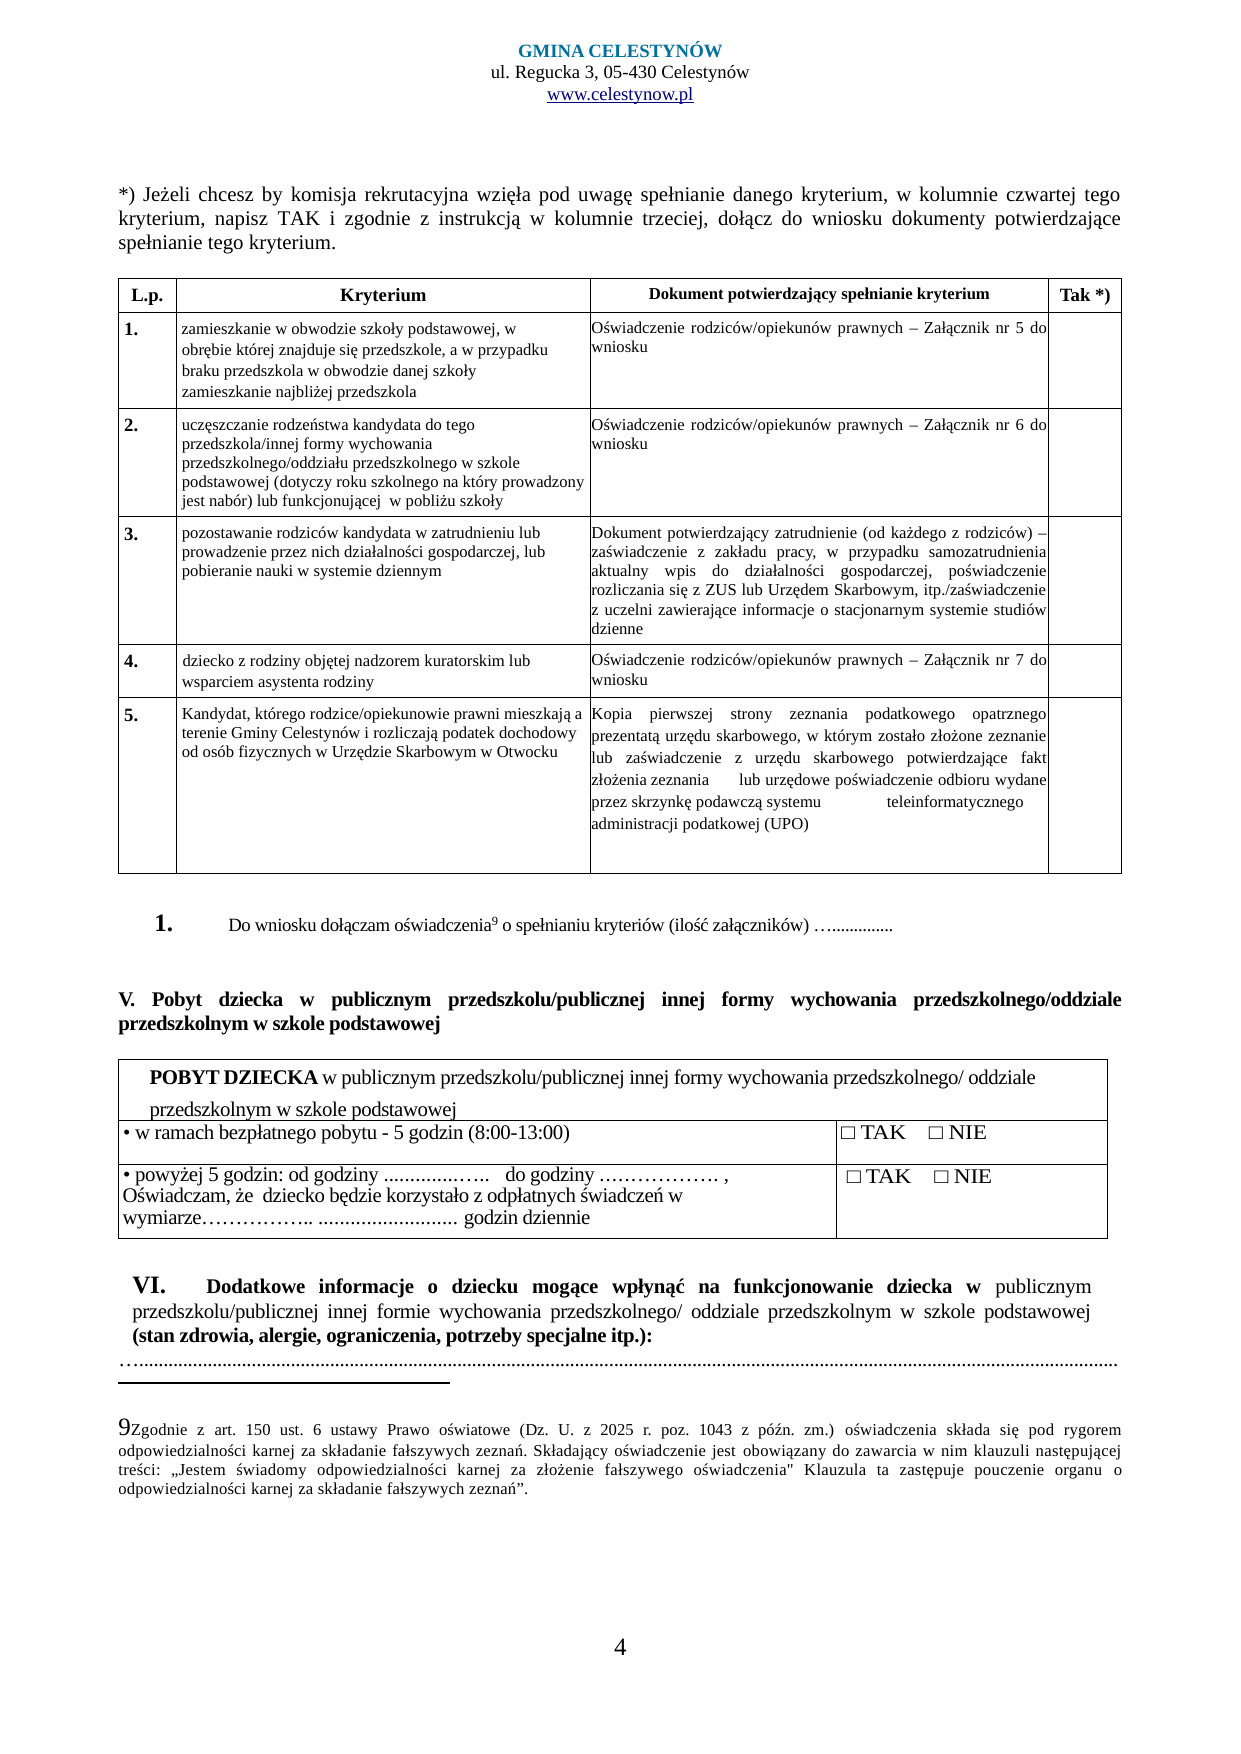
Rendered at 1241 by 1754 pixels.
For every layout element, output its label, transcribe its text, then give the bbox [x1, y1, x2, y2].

table_cell 2. [119, 409, 176, 516]
table_cell Oświadczenie rodziców/opiekunów prawnych – Załącznik nr 6 do wniosku [591, 409, 1048, 516]
table_cell 5. [119, 698, 176, 873]
table_cell 3. [119, 517, 176, 643]
table_cell uczęszczanie rodzeństwa kandydata do tego przedszkola/innej formy wychowania przedszkolnego/oddziału przedszkolnego w szkole podstawowej (dotyczy roku szkolnego na który prowadzony jest nabór) lub funkcjonującej w pobliżu szkoły [177, 409, 590, 516]
table_cell Dokument potwierdzający zatrudnienie (od każdego z rodziców) – zaświadczenie z zakładu pracy, w przypadku samozatrudnienia aktualny wpis do działalności gospodarczej, poświadczenie rozliczania się z ZUS lub Urzędem Skarbowym, itp./zaświadczenie z uczelni zawierające informacje o stacjonarnym systemie studiów dzienne [591, 517, 1048, 643]
table_cell 4. [119, 645, 176, 697]
table_cell • powyżej 5 godzin: od godziny ….. do godziny …………. , Oświadczam, że dziecko będzie korzystało z odpłatnych świadczeń w wymiarze…………….. godzin dziennie [119, 1165, 836, 1238]
table_cell [1049, 313, 1121, 408]
table_cell [1049, 698, 1121, 873]
table_cell zamieszkanie w obwodzie szkoły podstawowej, w obrębie której znajduje się przedszkole, a w przypadku braku przedszkola w obwodzie danej szkoły zamieszkanie najbliżej przedszkola [177, 313, 590, 408]
table_cell [1049, 409, 1121, 516]
table_cell pozostawanie rodziców kandydata w zatrudnieniu lub prowadzenie przez nich działalności gospodarczej, lub pobieranie nauki w systemie dziennym [177, 517, 590, 643]
table_header Dokument potwierdzający spełnianie kryterium [591, 279, 1048, 311]
table_cell dziecko z rodziny objętej nadzorem kuratorskim lub wsparciem asystenta rodziny [177, 645, 590, 697]
table_cell □ TAK □ NIE [837, 1165, 1107, 1238]
table_cell Kandydat, którego rodzice/opiekunowie prawni mieszkają a terenie Gminy Celestynów i rozliczają podatek dochodowy od osób fizycznych w Urzędzie Skarbowym w Otwocku [177, 698, 590, 873]
table_cell [1049, 645, 1121, 697]
table_cell Kopia pierwszej strony zeznania podatkowego opatrznego prezentatą urzędu skarbowego, w którym zostało złożone zeznanie lub zaświadczenie z urzędu skarbowego potwierdzające fakt złożenia zeznania lub urzędowe poświadczenie odbioru wydane przez skrzynkę podawczą systemu teleinformatycznego administracji podatkowej (UPO) [591, 698, 1048, 873]
table_header Tak *) [1049, 279, 1121, 311]
text …........................................................................................................................................................................................................ [118, 1347, 1122, 1371]
text *) Jeżeli chcesz by komisja rekrutacyjna wzięła pod uwagę spełnianie danego kryterium, w kolumnie czwartej tego kryterium, napisz TAK i zgodnie z instrukcją w kolumnie trzeciej, dołącz do wniosku dokumenty potwierdzające spełnianie tego kryterium. [118, 182, 1122, 254]
table_header Kryterium [177, 279, 590, 311]
list Zgodnie z art. 150 ust. 6 ustawy Prawo oświatowe (Dz. U. z 2025 r. poz. 1043 z późn. zm.) oświadczenia składa się pod rygorem odpowiedzialności karnej za składanie fałszywych zeznań. Składający oświadczenie jest obowiązany do zawarcia w nim klauzuli następującej treści: „Jestem świadomy odpowiedzialności karnej za złożenie fałszywego oświadczenia" Klauzula ta zastępuje pouczenie organu o odpowiedzialności karnej za składanie fałszywych zeznań”. [118, 1412, 1122, 1498]
table_header L.p. [119, 279, 176, 311]
table_cell [1049, 517, 1121, 643]
table_cell Oświadczenie rodziców/opiekunów prawnych – Załącznik nr 5 do wniosku [591, 313, 1048, 408]
table_cell 1. [119, 313, 176, 408]
list Dodatkowe informacje o dziecku mogące wpłynąć na funkcjonowanie dziecka w publicznym przedszkolu/publicznej innej formie wychowania przedszkolnego/ oddziale przedszkolnym w szkole podstawowej (stan zdrowia, alergie, ograniczenia, potrzeby specjalne itp.): [132, 1271, 1092, 1347]
text V. Pobyt dziecka w publicznym przedszkolu/publicznej innej formy wychowania przedszkolnego/oddziale przedszkolnym w szkole podstawowej [118, 987, 1122, 1035]
table_cell Oświadczenie rodziców/opiekunów prawnych – Załącznik nr 7 do wniosku [591, 645, 1048, 697]
list Do wniosku dołączam oświadczenia o spełnianiu kryteriów (ilość załączników) ….............. [154, 908, 1122, 936]
